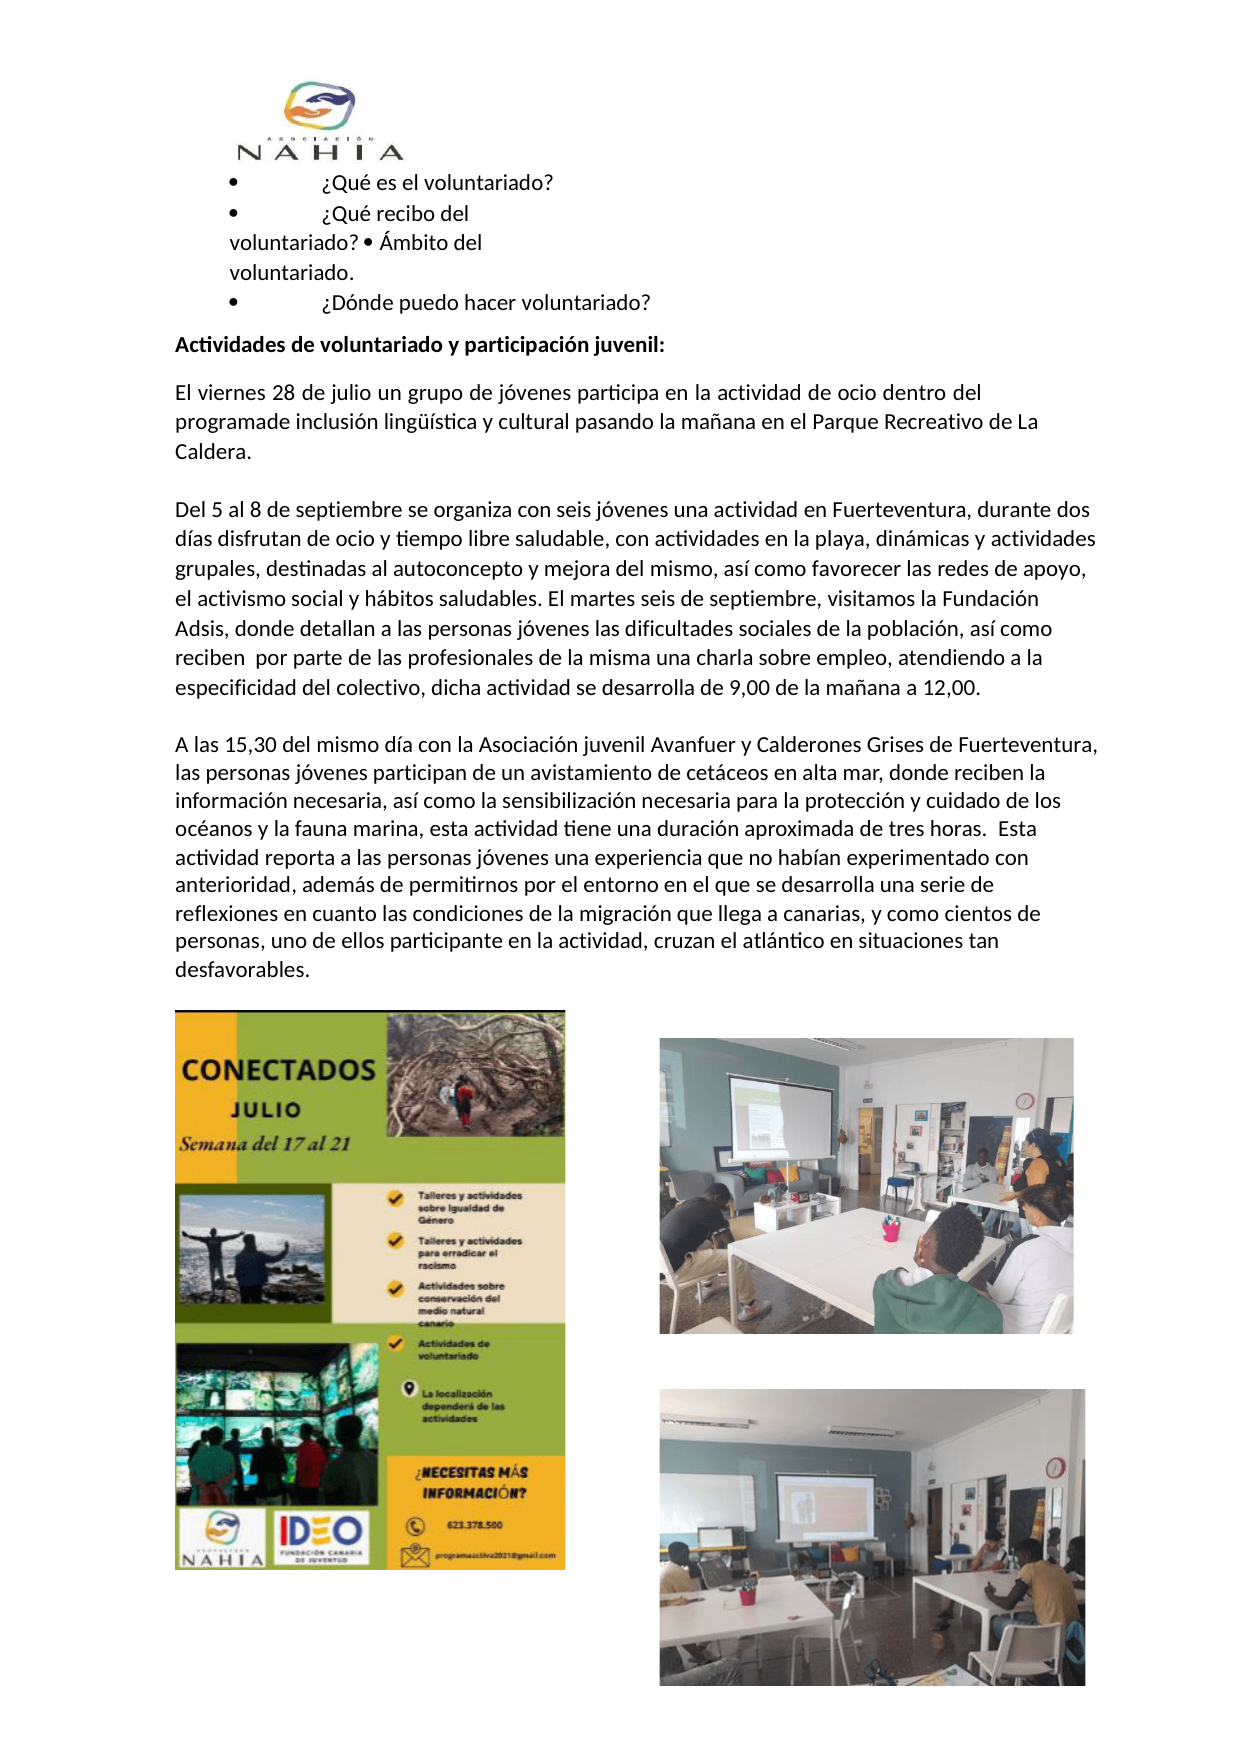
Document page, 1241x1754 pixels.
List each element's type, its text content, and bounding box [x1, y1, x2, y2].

text  ¿Qué recibo del voluntariado?  Ámbito del voluntariado. [229, 199, 549, 286]
text Actividades de voluntariado y participación juvenil: [175, 331, 1154, 358]
text Del 5 al 8 de septiembre se organiza con seis jóvenes una actividad en Fuerteventura, durante dos días disfrutan de ocio y tiempo libre saludable, con actividades en la playa, dinámicas y actividades grupales, destinadas al autoconcepto y mejora del mismo, así como favorecer las redes de apoyo, el activismo social y hábitos saludables. El martes seis de septiembre, visitamos la Fundación Adsis, donde detallan a las personas jóvenes las dificultades sociales de la población, así como reciben por parte de las profesionales de la misma una charla sobre empleo, atendiendo a la especificidad del colectivo, dicha actividad se desarrolla de 9,00 de la mañana a 12,00. [175, 495, 1098, 701]
text A las 15,30 del mismo día con la Asociación juvenil Avanfuer y Calderones Grises de Fuerteventura, las personas jóvenes participan de un avistamiento de cetáceos en alta mar, donde reciben la información necesaria, así como la sensibilización necesaria para la protección y cuidado de los océanos y la fauna marina, esta actividad tiene una duración aproximada de tres horas. Esta actividad reporta a las personas jóvenes una experiencia que no habían experimentado con anterioridad, además de permitirnos por el entorno en el que se desarrolla una serie de reflexiones en cuanto las condiciones de la migración que llega a canarias, y como cientos de personas, uno de ellos participante en la actividad, cruzan el atlántico en situaciones tan desfavorables. [175, 731, 1101, 983]
text  ¿Qué es el voluntariado? [229, 168, 1154, 196]
text El viernes 28 de julio un grupo de jóvenes participa en la actividad de ocio dentro del programade inclusión lingüística y cultural pasando la mañana en el Parque Recreativo de La Caldera. [175, 378, 1102, 465]
text  ¿Dónde puedo hacer voluntariado? [229, 288, 1154, 316]
